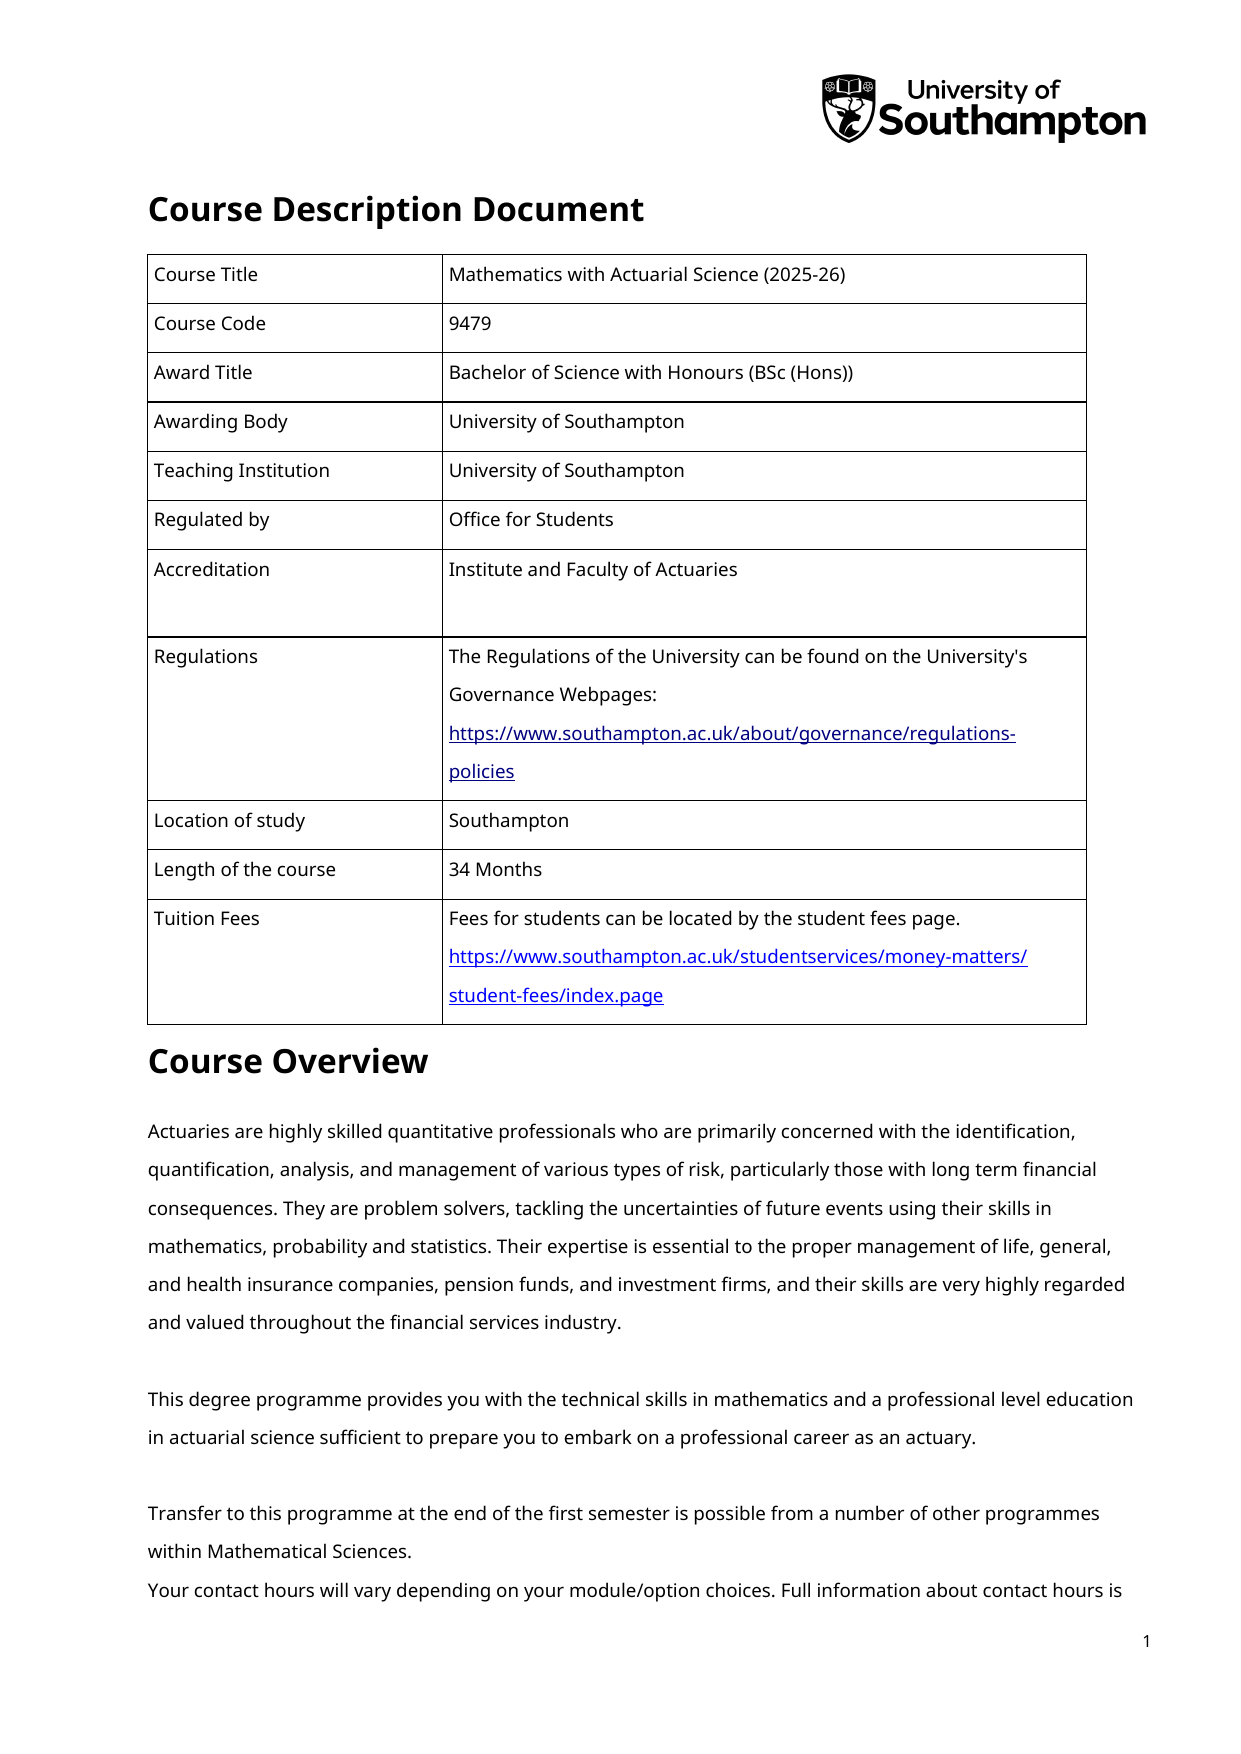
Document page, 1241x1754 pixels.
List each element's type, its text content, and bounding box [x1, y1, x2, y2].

table_cell Southampton [443, 801, 1086, 849]
subtitle Course Description Document [148, 186, 1152, 231]
table_cell Accreditation [148, 550, 442, 636]
table_cell Office for Students [443, 501, 1086, 549]
table_cell 34 Months [443, 850, 1086, 898]
table_cell Regulated by [148, 501, 442, 549]
table_cell University of Southampton [443, 452, 1086, 500]
table_cell 9479 [443, 304, 1086, 352]
text Actuaries are highly skilled quantitative professionals who are primarily concerned with the identification, quantification, analysis, and management of various types of risk, particularly those with long term financial consequences. They are problem solvers, tackling the uncertainties of future events using their skills in mathematics, probability and statistics. Their expertise is essential to the proper management of life, general, and health insurance companies, pension funds, and investment firms, and their skills are very highly regarded and valued throughout the financial services industry. This degree programme provides you with the technical skills in mathematics and a professional level education in actuarial science sufficient to prepare you to embark on a professional career as an actuary. Transfer to this programme at the end of the first semester is possible from a number of other programmes within Mathematical Sciences. Your contact hours will vary depending on your module/option choices. Full information about contact hours is [148, 1118, 1145, 1603]
table_cell Tuition Fees [148, 900, 442, 1024]
table_header Course Title [148, 255, 442, 303]
table_header Mathematics with Actuarial Science (2025-26) [443, 255, 1086, 303]
table_cell Teaching Institution [148, 452, 442, 500]
table_cell Institute and Faculty of Actuaries [443, 550, 1086, 636]
table_cell Bachelor of Science with Honours (BSc (Hons)) [443, 353, 1086, 401]
table_cell Location of study [148, 801, 442, 849]
table_cell Length of the course [148, 850, 442, 898]
table_cell Awarding Body [148, 403, 442, 451]
table_cell Fees for students can be located by the student fees page. https://www.southampton.ac.uk/studentservices/money-matters/student-fees/index.page [443, 900, 1086, 1024]
table_cell The Regulations of the University can be found on the University's Governance Webpages: https://www.southampton.ac.uk/about/governance/regulations-policies [443, 638, 1086, 800]
table_cell University of Southampton [443, 403, 1086, 451]
table_cell Award Title [148, 353, 442, 401]
table_cell Course Code [148, 304, 442, 352]
subtitle Course Overview [148, 1038, 1152, 1083]
table_cell Regulations [148, 638, 442, 800]
